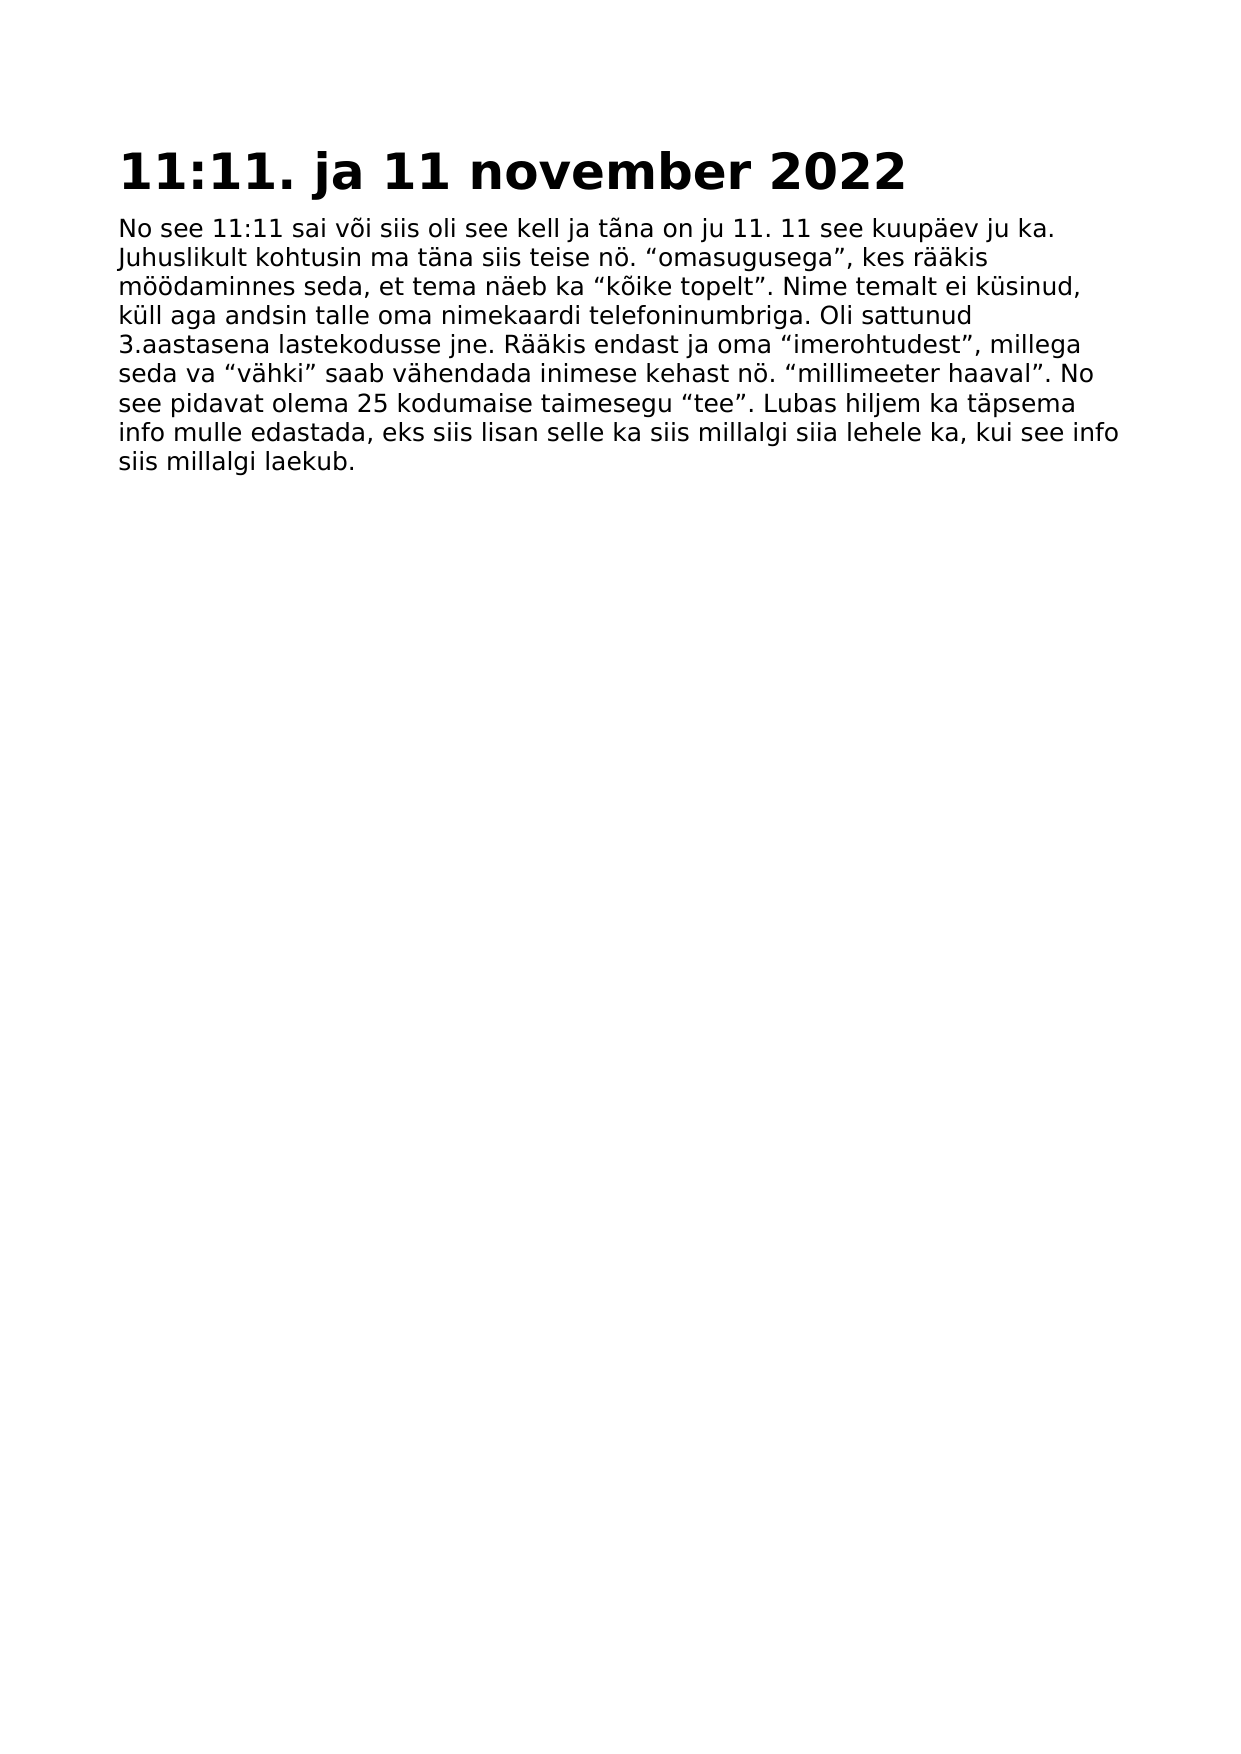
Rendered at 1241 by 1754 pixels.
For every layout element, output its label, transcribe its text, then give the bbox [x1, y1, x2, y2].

text No see 11:11 sai või siis oli see kell ja tãna on ju 11. 11 see kuupäev ju ka. Juhuslikult kohtusin ma täna siis teise nö. “omasugusega”, kes rääkis möödaminnes seda, et tema näeb ka “kõike topelt”. Nime temalt ei küsinud, küll aga andsin talle oma nimekaardi telefoninumbriga. Oli sattunud 3.aastasena lastekodusse jne. Rääkis endast ja oma “imerohtudest”, millega seda va “vähki” saab vähendada inimese kehast nö. “millimeeter haaval”. No see pidavat olema 25 kodumaise taimesegu “tee”. Lubas hiljem ka täpsema info mulle edastada, eks siis lisan selle ka siis millalgi siia lehele ka, kui see info siis millalgi laekub. [118, 214, 1122, 476]
subtitle 11:11. ja 11 november 2022 [118, 143, 1122, 201]
